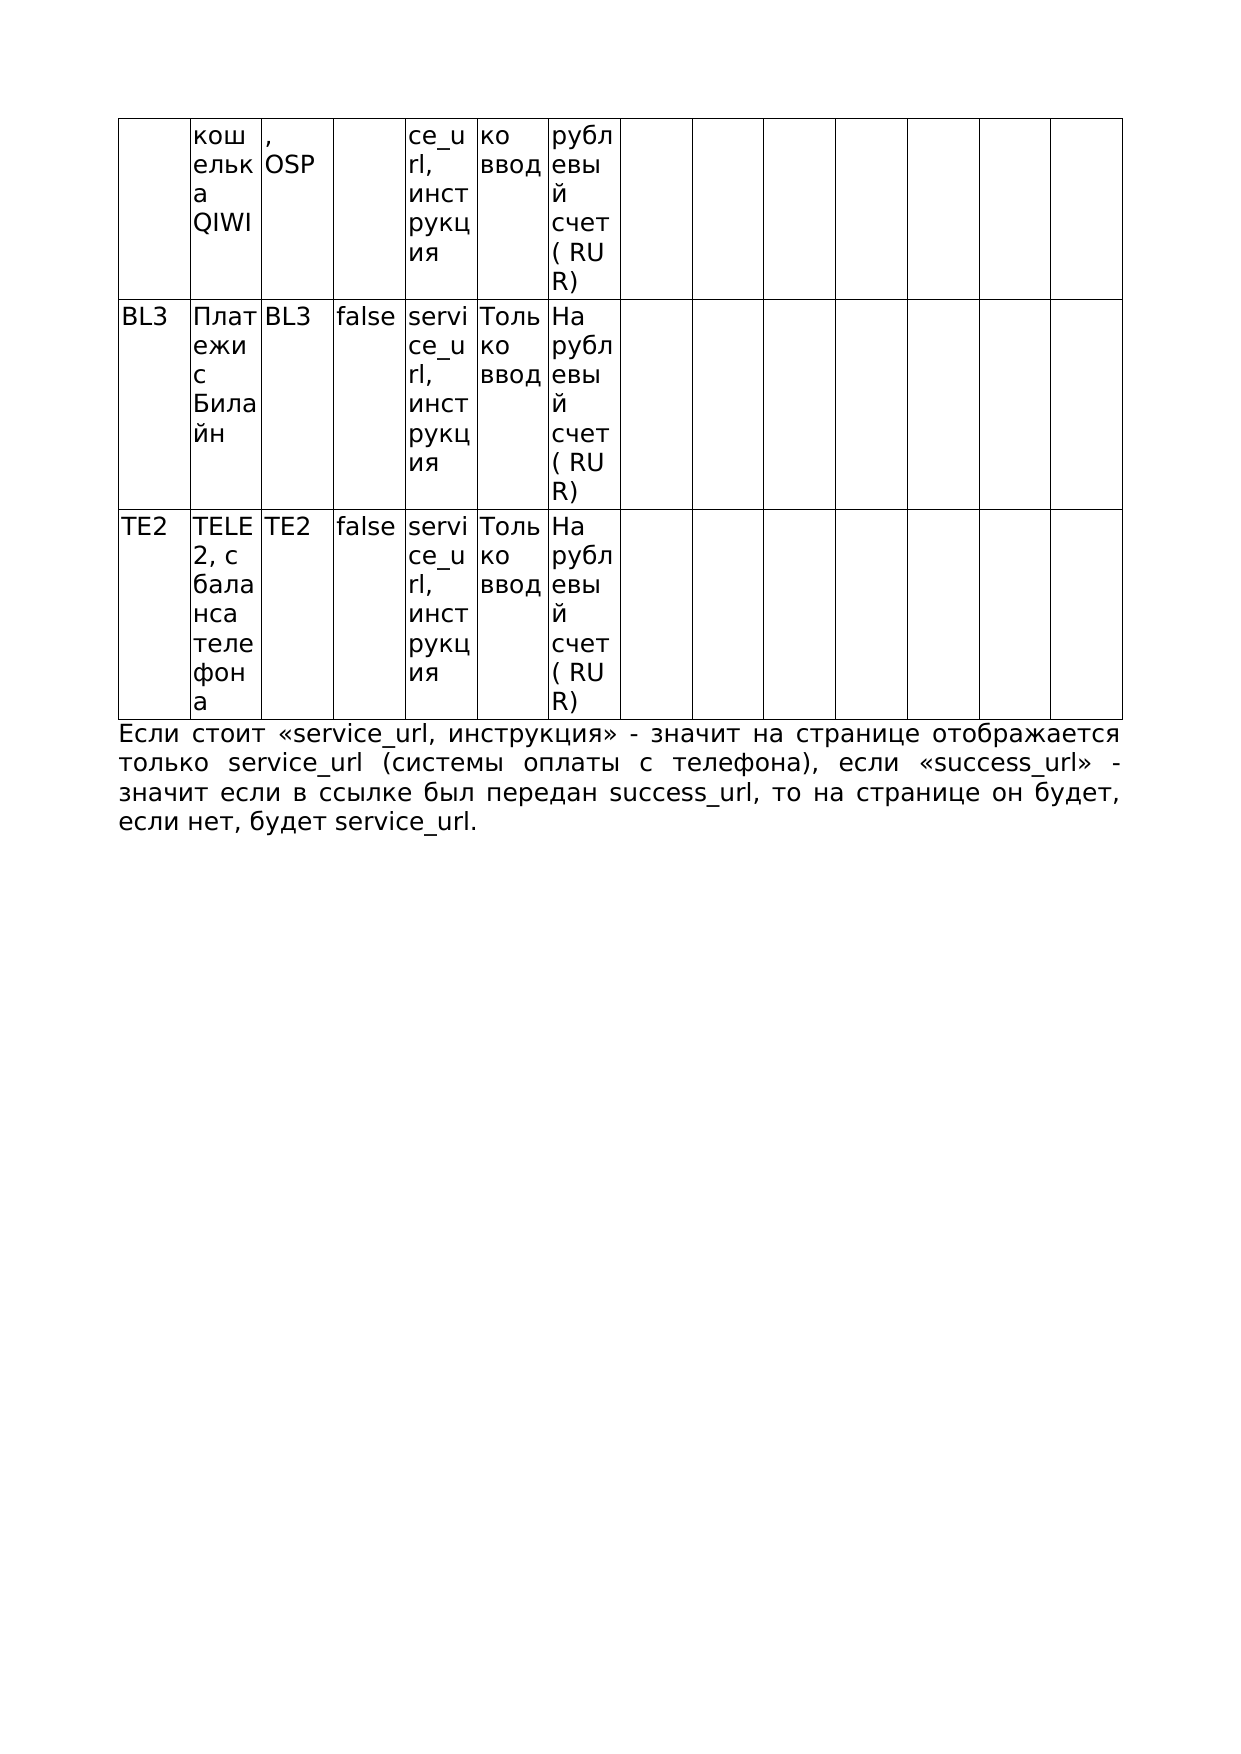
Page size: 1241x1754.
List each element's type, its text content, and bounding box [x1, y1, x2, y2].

table_cell кошелька QIWI [191, 119, 261, 299]
table_cell service_url, инструкция [406, 300, 477, 509]
table_cell [764, 119, 835, 299]
table_cell [980, 300, 1050, 509]
table_cell [836, 300, 907, 509]
table_cell [908, 300, 979, 509]
table_cell BL3 [262, 300, 333, 509]
table_cell ко ввод [478, 119, 548, 299]
table_cell service_url, инструкция [406, 510, 477, 719]
table_cell false [334, 300, 405, 509]
table_cell Платежи с Билайн [191, 300, 261, 509]
table_cell [908, 510, 979, 719]
table_cell [764, 300, 835, 509]
table_cell [621, 510, 692, 719]
table_cell TE2 [119, 510, 190, 719]
table_cell [119, 119, 190, 299]
table_cell TELE2, с баланса телефона [191, 510, 261, 719]
table_cell [980, 510, 1050, 719]
table_cell BL3 [119, 300, 190, 509]
table_cell [836, 119, 907, 299]
table_cell [980, 119, 1050, 299]
text Если стоит «service_url, инструкция» - значит на странице отображается только service_url (системы оплаты с телефона), если «success_url» - значит если в ссылке был передан success_url, то на странице он будет, если нет, будет service_url. [118, 720, 1122, 836]
table_cell [334, 119, 405, 299]
table_cell [621, 300, 692, 509]
table_cell [693, 510, 763, 719]
table_cell ce_url, инструкция [406, 119, 477, 299]
table_cell [1051, 300, 1122, 509]
table_cell На рублевый счет ( RUR) [549, 300, 620, 509]
table_cell [693, 300, 763, 509]
table_cell рублевый счет ( RUR) [549, 119, 620, 299]
table_cell [764, 510, 835, 719]
table_cell [908, 119, 979, 299]
table_cell [1051, 119, 1122, 299]
table_cell Только ввод [478, 510, 548, 719]
table_cell [836, 510, 907, 719]
table_cell TE2 [262, 510, 333, 719]
table_cell false [334, 510, 405, 719]
table_cell , OSP [262, 119, 333, 299]
table_cell [621, 119, 692, 299]
table_cell Только ввод [478, 300, 548, 509]
table_cell [693, 119, 763, 299]
table_cell На рублевый счет ( RUR) [549, 510, 620, 719]
table_cell [1051, 510, 1122, 719]
